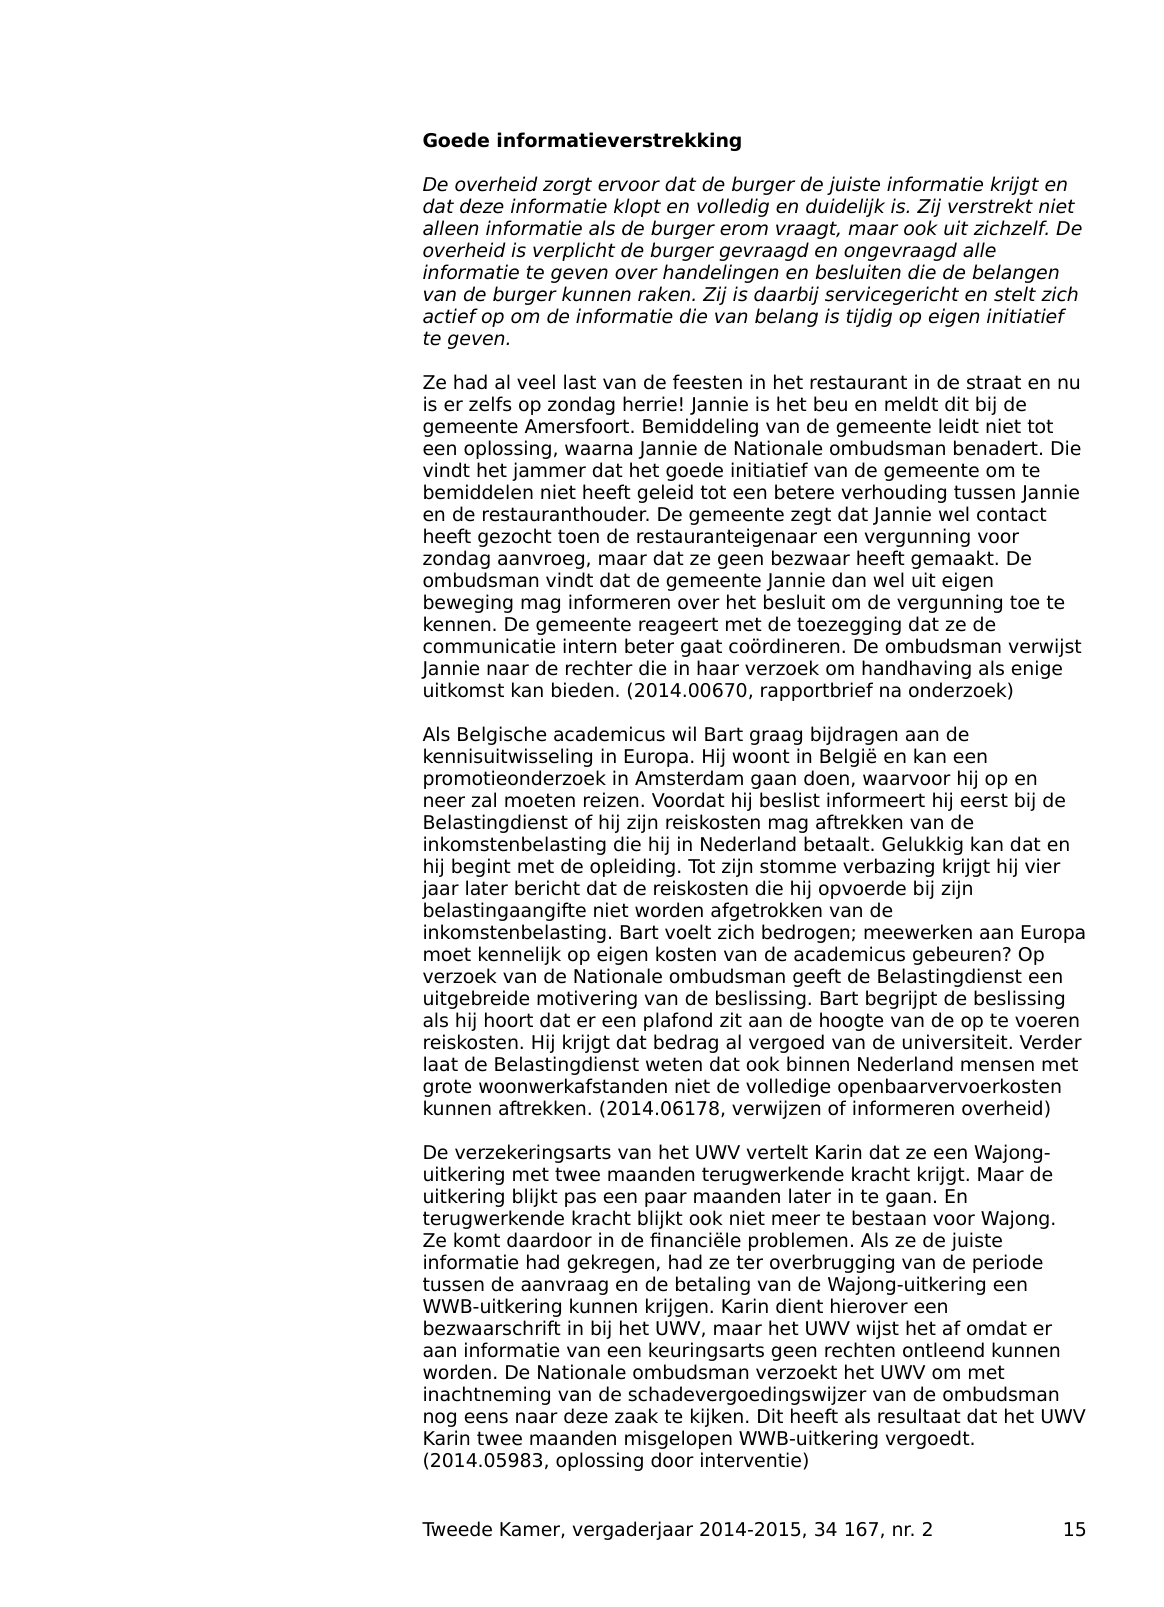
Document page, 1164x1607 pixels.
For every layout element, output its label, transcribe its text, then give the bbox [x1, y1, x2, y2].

text Als Belgische academicus wil Bart graag bijdragen aan de kennisuitwisseling in Europa. Hij woont in België en kan een promotieonderzoek in Amsterdam gaan doen, waarvoor hij op en neer zal moeten reizen. Voordat hij beslist informeert hij eerst bij de Belastingdienst of hij zijn reiskosten mag aftrekken van de inkomstenbelasting die hij in Nederland betaalt. Gelukkig kan dat en hij begint met de opleiding. Tot zijn stomme verbazing krijgt hij vier jaar later bericht dat de reiskosten die hij opvoerde bij zijn belastingaangifte niet worden afgetrokken van de inkomstenbelasting. Bart voelt zich bedrogen; meewerken aan Europa moet kennelijk op eigen kosten van de academicus gebeuren? Op verzoek van de Nationale ombudsman geeft de Belastingdienst een uitgebreide motivering van de beslissing. Bart begrijpt de beslissing als hij hoort dat er een plafond zit aan de hoogte van de op te voeren reiskosten. Hij krijgt dat bedrag al vergoed van de universiteit. Verder laat de Belastingdienst weten dat ook binnen Nederland mensen met grote woonwerkafstanden niet de volledige openbaarvervoerkosten kunnen aftrekken. (2014.06178, verwijzen of informeren overheid) [422, 724, 1087, 1119]
text Ze had al veel last van de feesten in het restaurant in de straat en nu is er zelfs op zondag herrie! Jannie is het beu en meldt dit bij de gemeente Amersfoort. Bemiddeling van de gemeente leidt niet tot een oplossing, waarna Jannie de Nationale ombudsman benadert. Die vindt het jammer dat het goede initiatief van de gemeente om te bemiddelen niet heeft geleid tot een betere verhouding tussen Jannie en de restauranthouder. De gemeente zegt dat Jannie wel contact heeft gezocht toen de restauranteigenaar een vergunning voor zondag aanvroeg, maar dat ze geen bezwaar heeft gemaakt. De ombudsman vindt dat de gemeente Jannie dan wel uit eigen beweging mag informeren over het besluit om de vergunning toe te kennen. De gemeente reageert met de toezegging dat ze de communicatie intern beter gaat coördineren. De ombudsman verwijst Jannie naar de rechter die in haar verzoek om handhaving als enige uitkomst kan bieden. (2014.00670, rapportbrief na onderzoek) [422, 372, 1087, 702]
text De overheid zorgt ervoor dat de burger de juiste informatie krijgt en dat deze informatie klopt en volledig en duidelijk is. Zij verstrekt niet alleen informatie als de burger erom vraagt, maar ook uit zichzelf. De overheid is verplicht de burger gevraagd en ongevraagd alle informatie te geven over handelingen en besluiten die de belangen van de burger kunnen raken. Zij is daarbij servicegericht en stelt zich actief op om de informatie die van belang is tijdig op eigen initiatief te geven. [422, 174, 1087, 350]
subtitle Goede informatieverstrekking [422, 130, 1087, 152]
text De verzekeringsarts van het UWV vertelt Karin dat ze een Wajong-uitkering met twee maanden terugwerkende kracht krijgt. Maar de uitkering blijkt pas een paar maanden later in te gaan. En terugwerkende kracht blijkt ook niet meer te bestaan voor Wajong. Ze komt daardoor in de financiële problemen. Als ze de juiste informatie had gekregen, had ze ter overbrugging van de periode tussen de aanvraag en de betaling van de Wajong-uitkering een WWB-uitkering kunnen krijgen. Karin dient hierover een bezwaarschrift in bij het UWV, maar het UWV wijst het af omdat er aan informatie van een keuringsarts geen rechten ontleend kunnen worden. De Nationale ombudsman verzoekt het UWV om met inachtneming van de schadevergoedingswijzer van de ombudsman nog eens naar deze zaak te kijken. Dit heeft als resultaat dat het UWV Karin twee maanden misgelopen WWB-uitkering vergoedt. (2014.05983, oplossing door interventie) [422, 1142, 1087, 1471]
